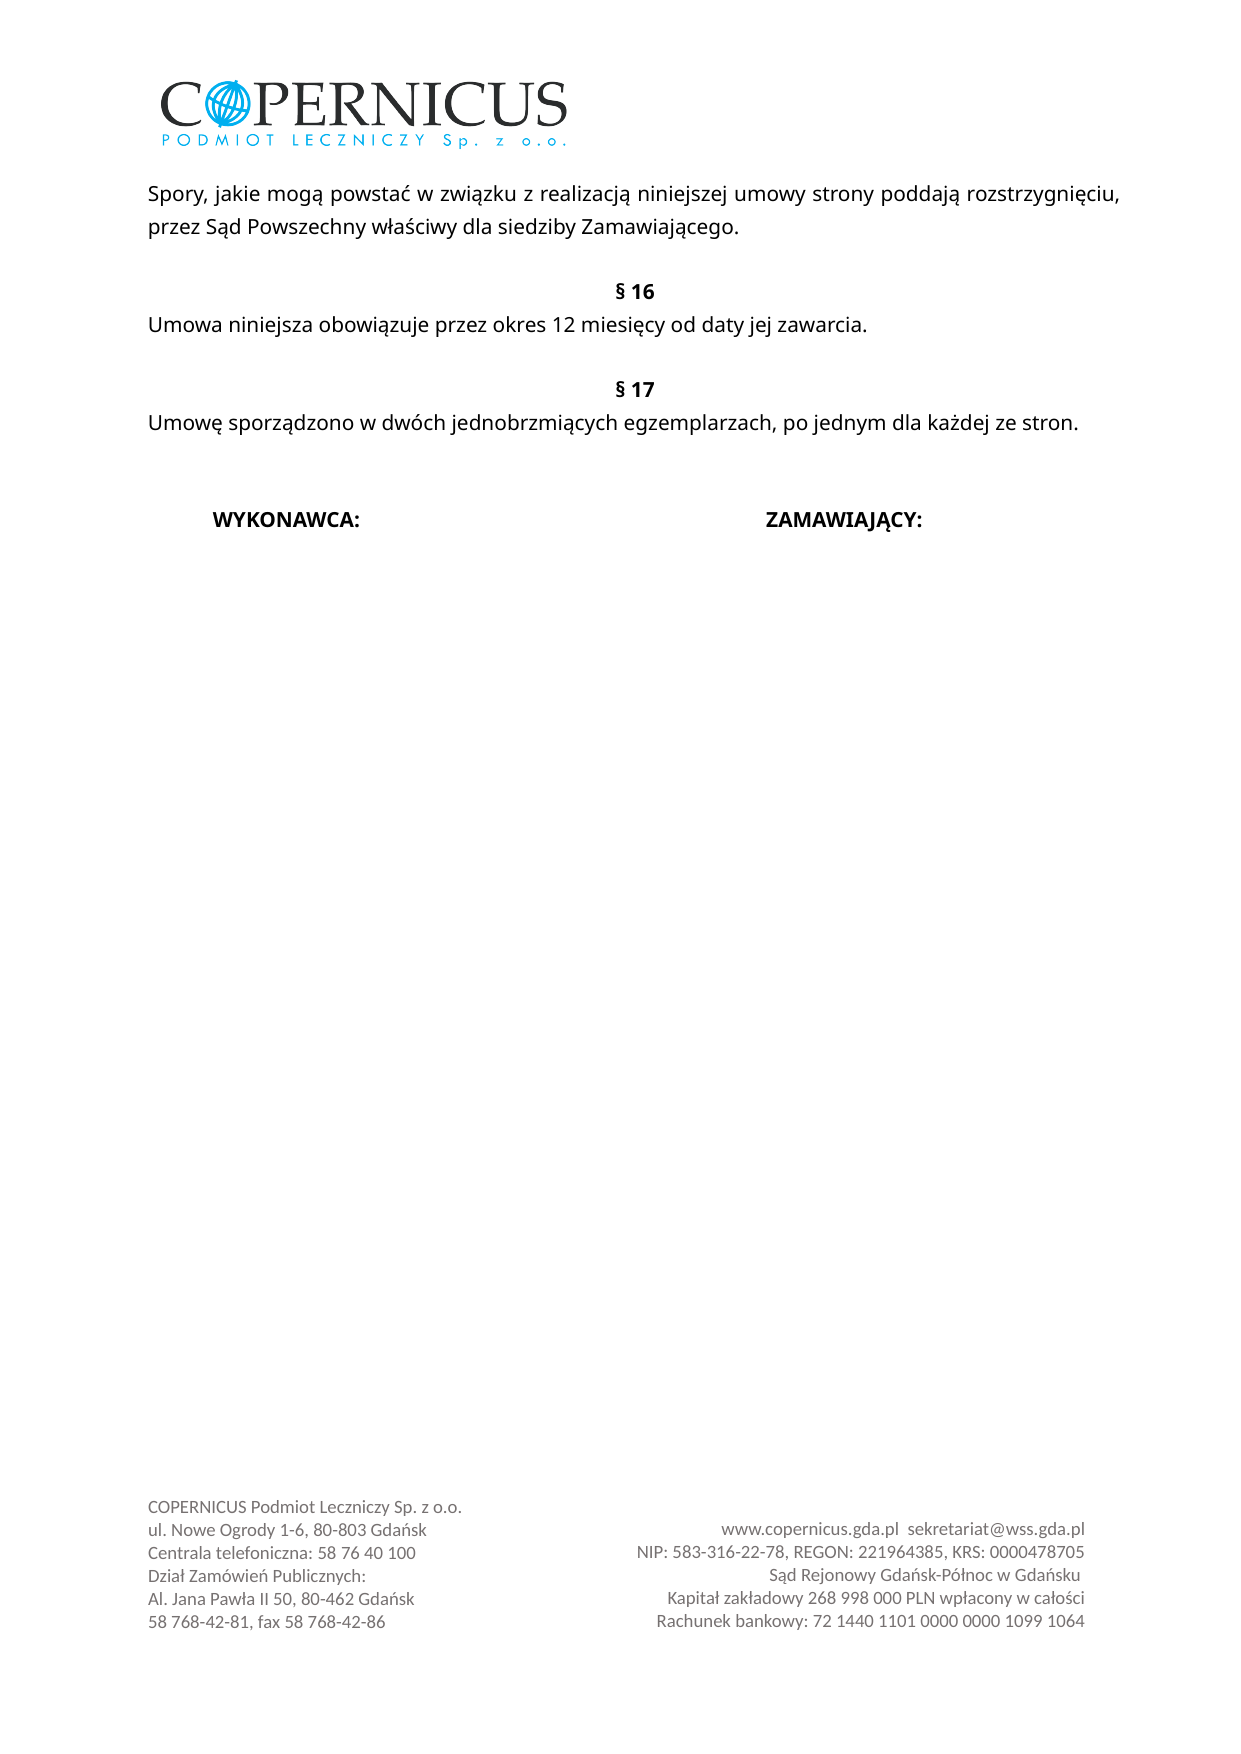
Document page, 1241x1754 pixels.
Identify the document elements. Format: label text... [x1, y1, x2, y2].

text § 16 [148, 277, 1122, 306]
text § 17 [148, 375, 1122, 404]
text Umowę sporządzono w dwóch jednobrzmiących egzemplarzach, po jednym dla każdej ze stron. [148, 408, 1122, 436]
text WYKONAWCA: ZAMAWIAJĄCY: [148, 506, 1122, 534]
text Spory, jakie mogą powstać w związku z realizacją niniejszej umowy strony poddają rozstrzygnięciu, przez Sąd Powszechny właściwy dla siedziby Zamawiającego. [148, 179, 1122, 241]
text Umowa niniejsza obowiązuje przez okres 12 miesięcy od daty jej zawarcia. [148, 310, 1122, 338]
picture [150, 75, 577, 152]
